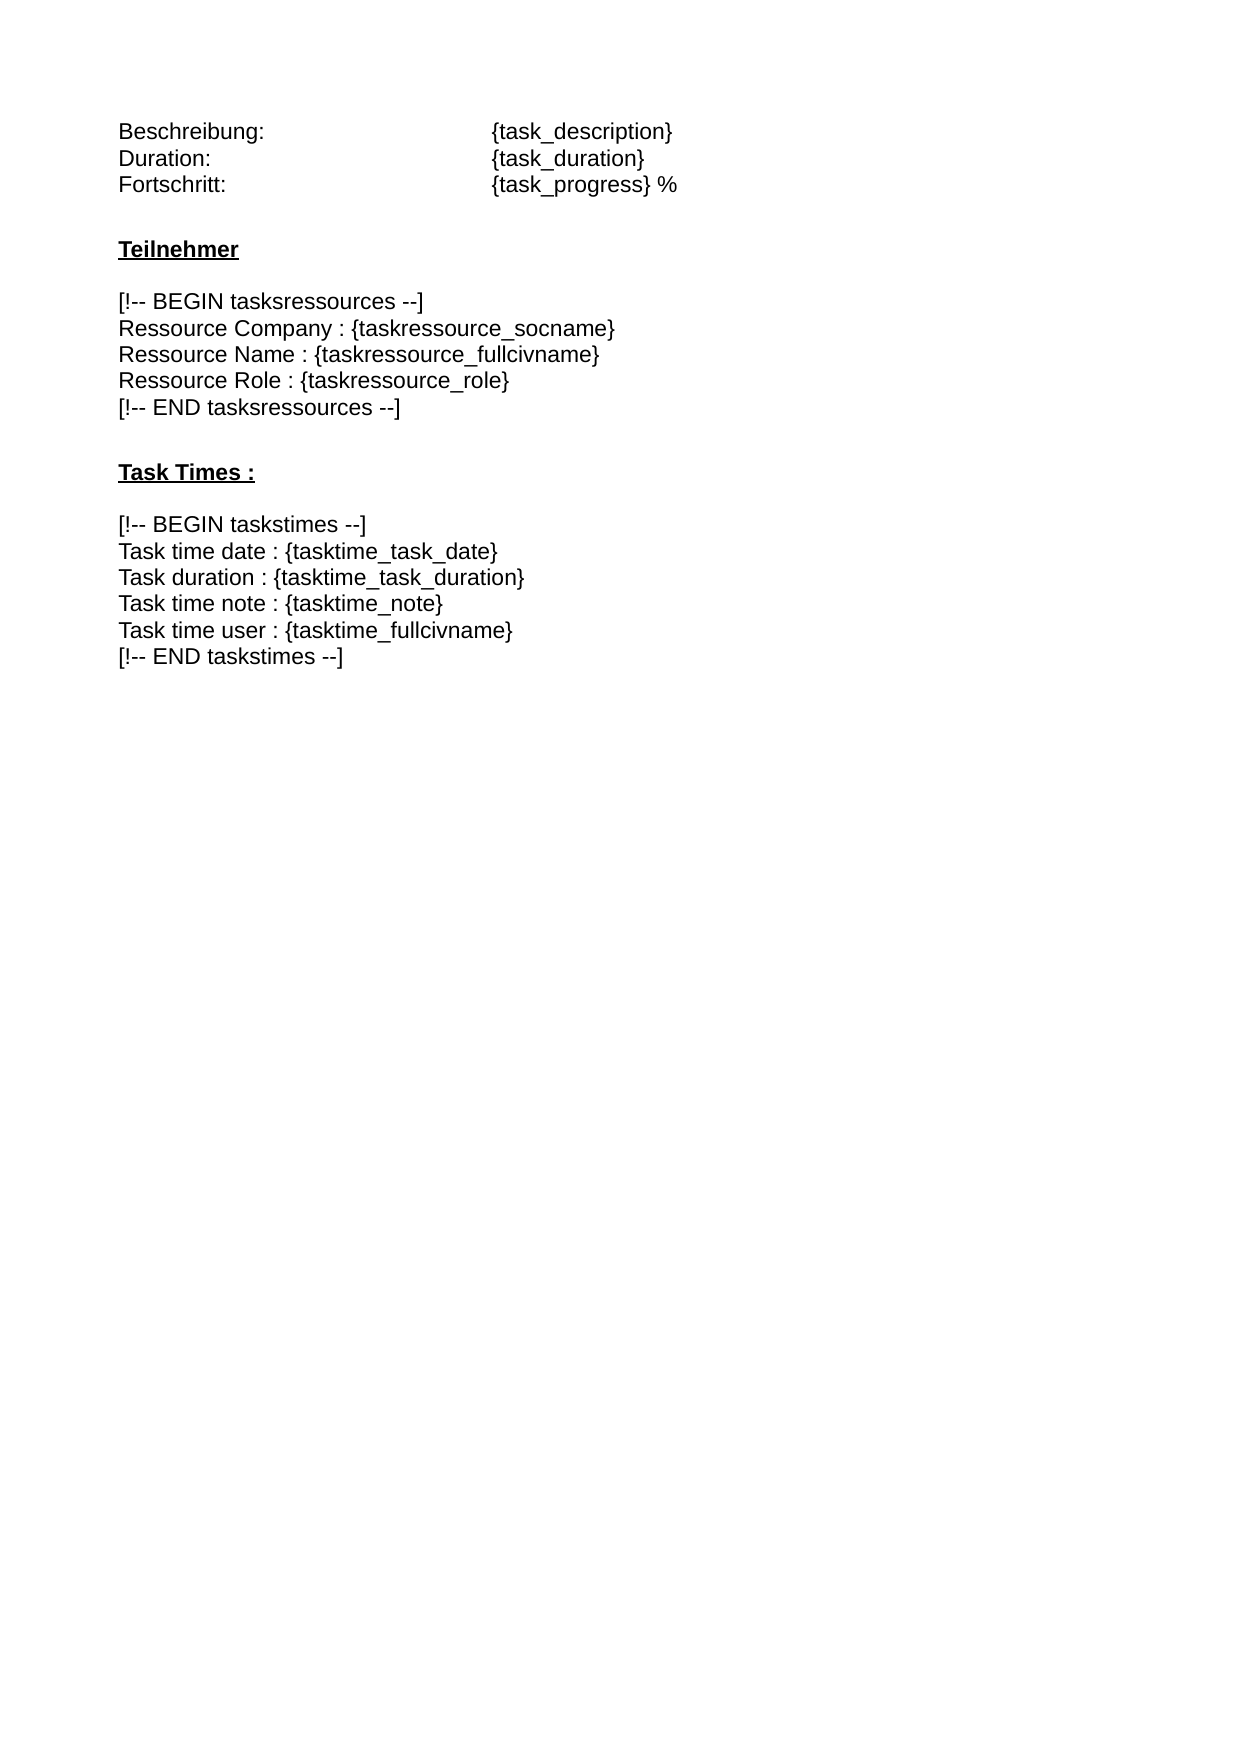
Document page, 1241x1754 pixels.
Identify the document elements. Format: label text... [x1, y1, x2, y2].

table_cell Fortschritt: [118, 171, 491, 197]
table_cell [!-- BEGIN tasksressources --] Ressource Company : {taskressource_socname} Ressource Name : {taskressource_fullcivname} Ressource Role : {taskressource_role} [!-- END tasksressources --] [118, 288, 1123, 420]
table_cell Beschreibung: [118, 118, 491, 144]
table_cell [118, 485, 491, 511]
table_cell [491, 485, 1123, 511]
table_cell [491, 262, 1123, 288]
table_cell [!-- BEGIN taskstimes --] Task time date : {tasktime_task_date} Task duration : {tasktime_task_duration} Task time note : {tasktime_note} Task time user : {tasktime_fullcivname} [!-- END taskstimes --] [118, 511, 1123, 669]
table_header [491, 459, 1123, 485]
table_cell [118, 262, 491, 288]
table_header Teilnehmer [118, 236, 491, 262]
table_header Task Times : [118, 459, 491, 485]
table_cell {task_duration} [491, 145, 1123, 171]
table_cell {task_description} [491, 118, 1123, 144]
table_cell Duration: [118, 145, 491, 171]
table_header [491, 236, 1123, 262]
table_cell {task_progress} % [491, 171, 1123, 197]
